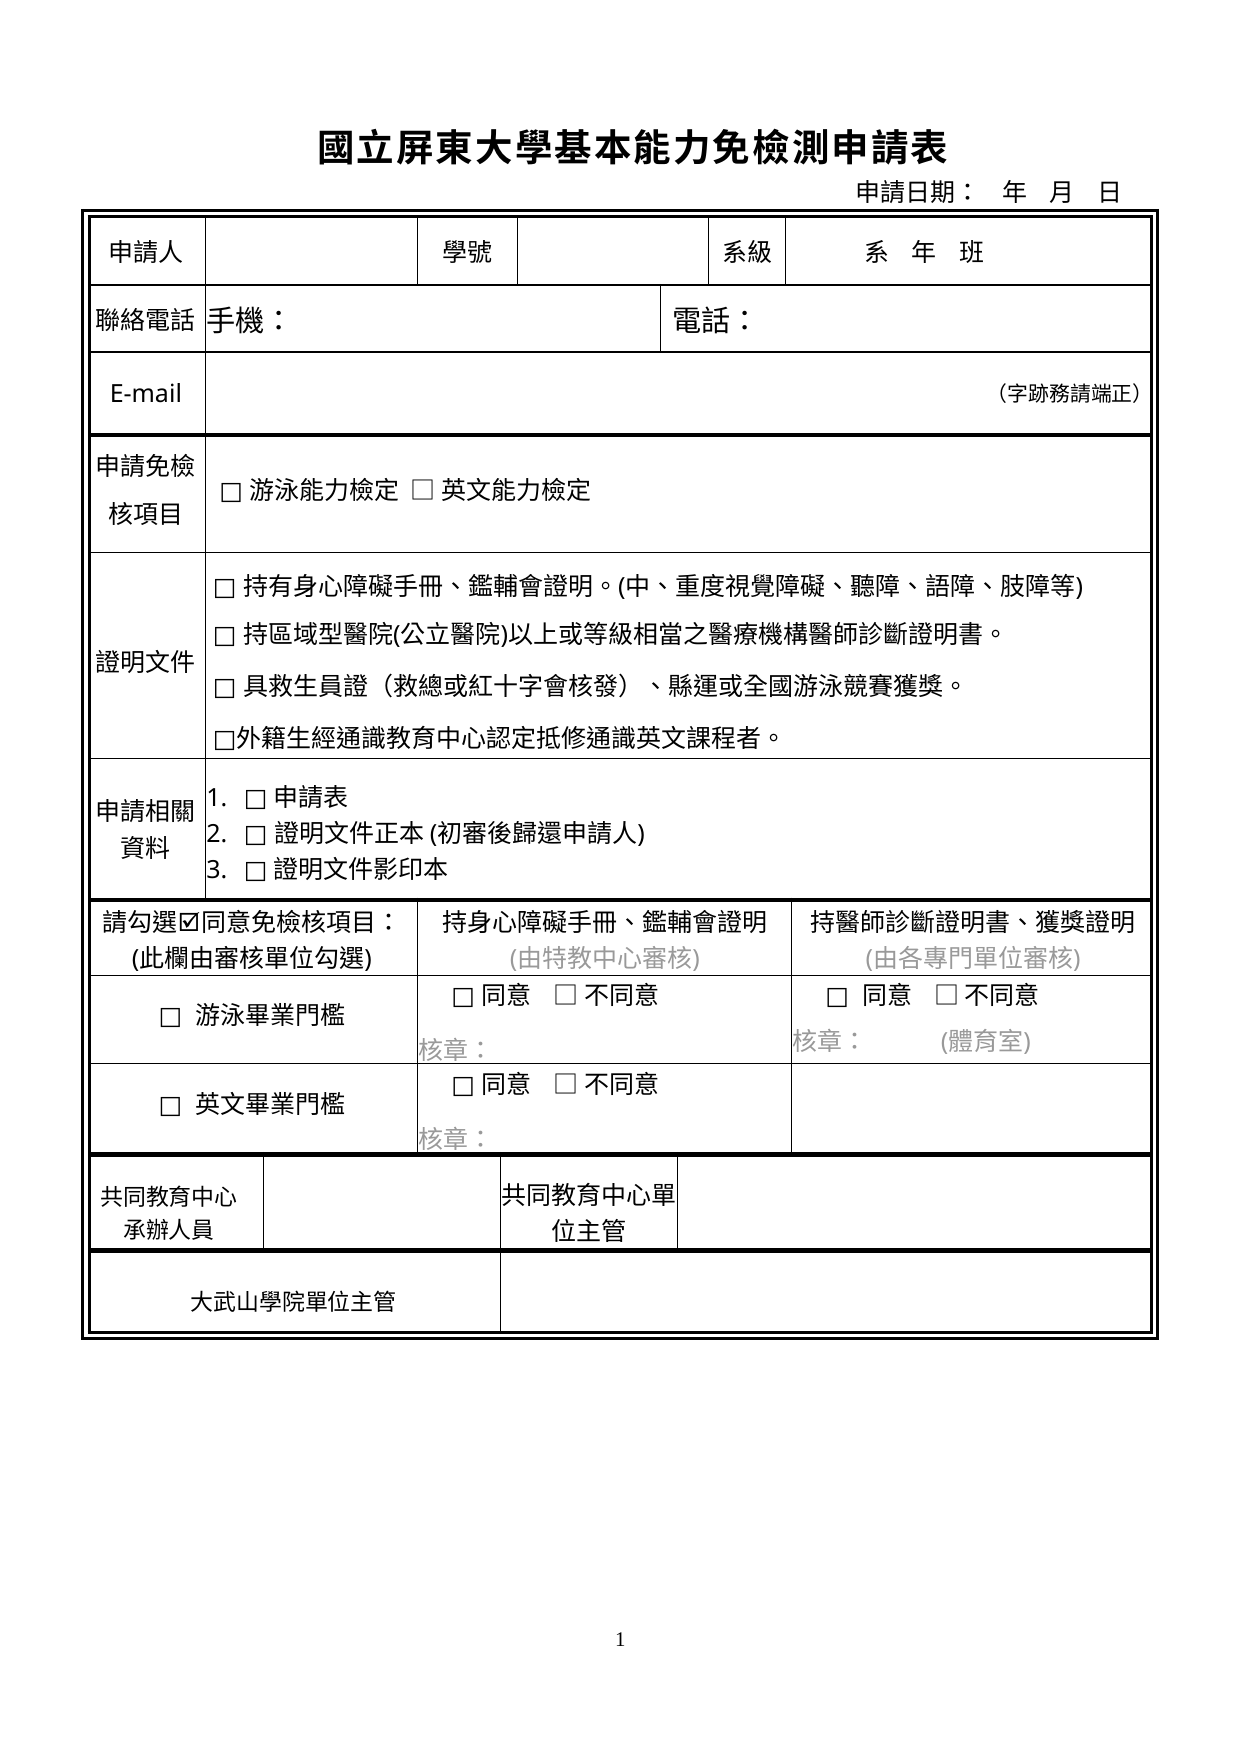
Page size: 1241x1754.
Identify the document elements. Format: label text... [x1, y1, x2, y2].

table_cell □ 同意 □ 不同意 核章： [418, 1064, 791, 1152]
table_cell 電話： [661, 286, 1150, 351]
table_cell 共同教育中心承辦人員 [91, 1157, 263, 1248]
table_cell [678, 1157, 1150, 1248]
table_header 申請人 [86, 212, 205, 284]
table_header [518, 218, 708, 284]
table_cell 申請相關資料 [91, 759, 205, 897]
table_cell □ 持有身心障礙手冊、鑑輔會證明。(中、重度視覺障礙、聽障、語障、肢障等) □ 持區域型醫院(公立醫院)以上或等級相當之醫療機構醫師診斷證明書。 □ 具救生員證（救總或紅十字會核發）、縣運或全國游泳競賽獲獎。 □外籍生經通識教育中心認定抵修通識英文課程者。 [206, 553, 1150, 758]
table_cell （字跡務請端正） [206, 353, 1150, 433]
table_cell □ 申請表 □ 證明文件正本 (初審後歸還申請人) □ 證明文件影印本 [206, 759, 1150, 897]
table_header 系 年 班 [785, 212, 1154, 284]
table_cell □ 游泳能力檢定 □ 英文能力檢定 [206, 437, 1150, 552]
text 國立屏東大學基本能力免檢測申請表 [143, 118, 1122, 172]
table_cell 申請免檢核項目 [91, 437, 205, 552]
table_cell 持身心障礙手冊、鑑輔會證明 (由特教中心審核) [418, 902, 791, 974]
table_cell [264, 1157, 500, 1248]
table_cell □ 同意 □ 不同意 核章： (體育室) [792, 976, 1150, 1063]
table_cell 手機： [206, 286, 660, 351]
table_cell □ 游泳畢業門檻 [91, 976, 417, 1063]
table_cell 大武山學院單位主管 [91, 1253, 500, 1331]
table_cell [792, 1064, 1150, 1152]
table_cell 請勾選同意免檢核項目：(此欄由審核單位勾選) [91, 902, 417, 974]
table_cell 共同教育中心單位主管 [501, 1157, 677, 1248]
table_cell 持醫師診斷證明書、獲獎證明 (由各專門單位審核) [792, 902, 1150, 974]
table_cell 證明文件 [91, 553, 205, 758]
table_header 系級 [709, 218, 785, 284]
table_cell □ 英文畢業門檻 [91, 1064, 417, 1152]
table_cell □ 同意 □ 不同意 核章： [418, 976, 791, 1063]
table_header [206, 218, 417, 284]
table_header 學號 [418, 218, 517, 284]
table_cell E-mail [91, 353, 205, 433]
table_cell [501, 1253, 1150, 1331]
table_cell 聯絡電話 [91, 286, 205, 351]
text 申請日期： 年 月 日 [118, 172, 1122, 209]
